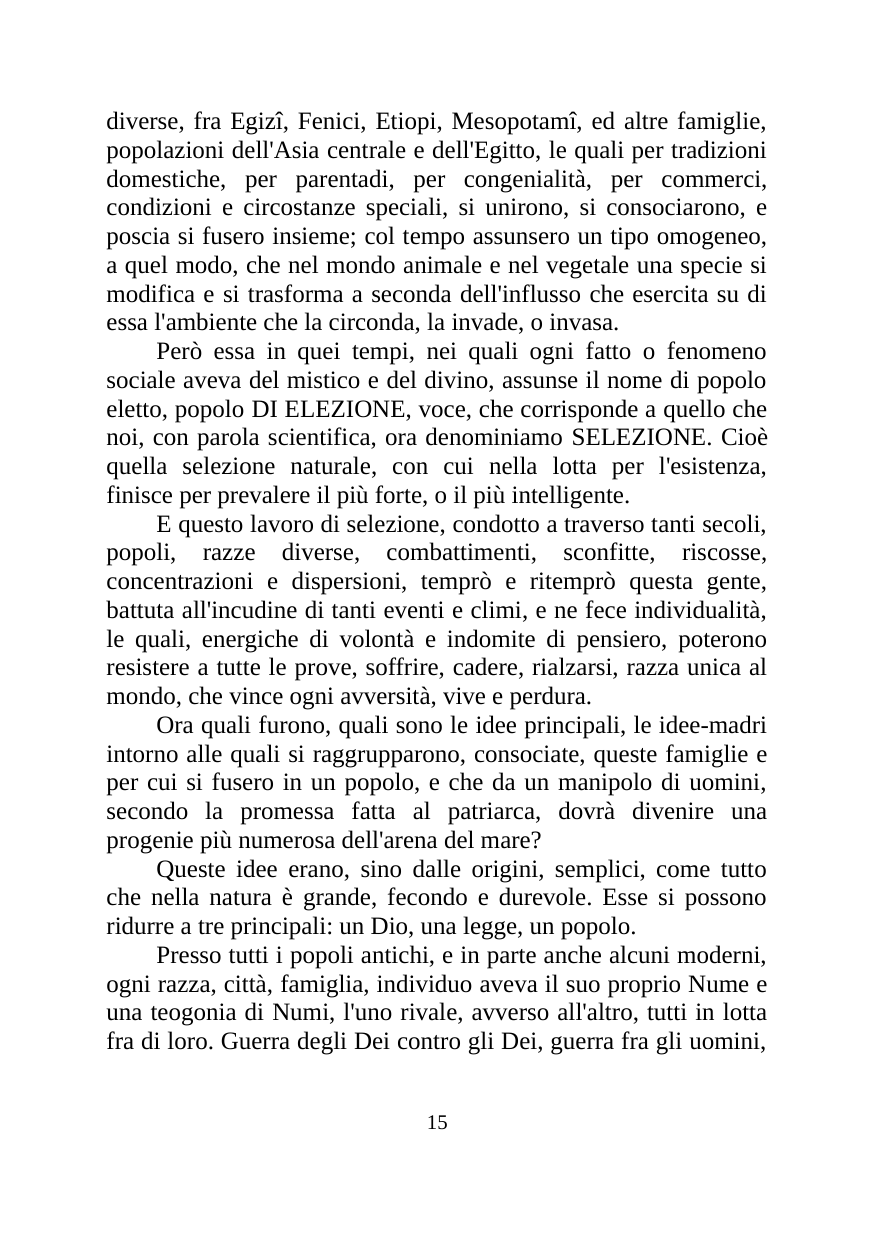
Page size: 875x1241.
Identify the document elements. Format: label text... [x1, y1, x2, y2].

text E questo lavoro di selezione, condotto a traverso tanti secoli, popoli, razze diverse, combattimenti, sconfitte, riscosse, concentrazioni e dispersioni, temprò e ritemprò questa gente, battuta all'incudine di tanti eventi e climi, e ne fece individualità, le quali, energiche di volontà e indomite di pensiero, poterono resistere a tutte le prove, soffrire, cadere, rialzarsi, razza unica al mondo, che vince ogni avversità, vive e perdura. [106, 509, 768, 710]
text Presso tutti i popoli antichi, e in parte anche alcuni moderni, ogni razza, città, famiglia, individuo aveva il suo proprio Nume e una teogonia di Numi, l'uno rivale, avverso all'altro, tutti in lotta fra di loro. Guerra degli Dei contro gli Dei, guerra fra gli uomini, [106, 940, 768, 1055]
text Ora quali furono, quali sono le idee principali, le idee-madri intorno alle quali si raggrupparono, consociate, queste famiglie e per cui si fusero in un popolo, e che da un manipolo di uomini, secondo la promessa fatta al patriarca, dovrà divenire una progenie più numerosa dell'arena del mare? [106, 710, 768, 854]
text Queste idee erano, sino dalle origini, semplici, come tutto che nella natura è grande, fecondo e durevole. Esse si possono ridurre a tre principali: un Dio, una legge, un popolo. [106, 854, 768, 940]
text Però essa in quei tempi, nei quali ogni fatto o fenomeno sociale aveva del mistico e del divino, assunse il nome di popolo eletto, popolo DI ELEZIONE, voce, che corrisponde a quello che noi, con parola scientifica, ora denominiamo SELEZIONE. Cioè quella selezione naturale, con cui nella lotta per l'esistenza, finisce per prevalere il più forte, o il più intelligente. [106, 336, 768, 509]
text diverse, fra Egizî, Fenici, Etiopi, Mesopotamî, ed altre famiglie, popolazioni dell'Asia centrale e dell'Egitto, le quali per tradizioni domestiche, per parentadi, per congenialità, per commerci, condizioni e circostanze speciali, si unirono, si consociarono, e poscia si fusero insieme; col tempo assunsero un tipo omogeneo, a quel modo, che nel mondo animale e nel vegetale una specie si modifica e si trasforma a seconda dell'influsso che esercita su di essa l'ambiente che la circonda, la invade, o invasa. [106, 106, 768, 336]
